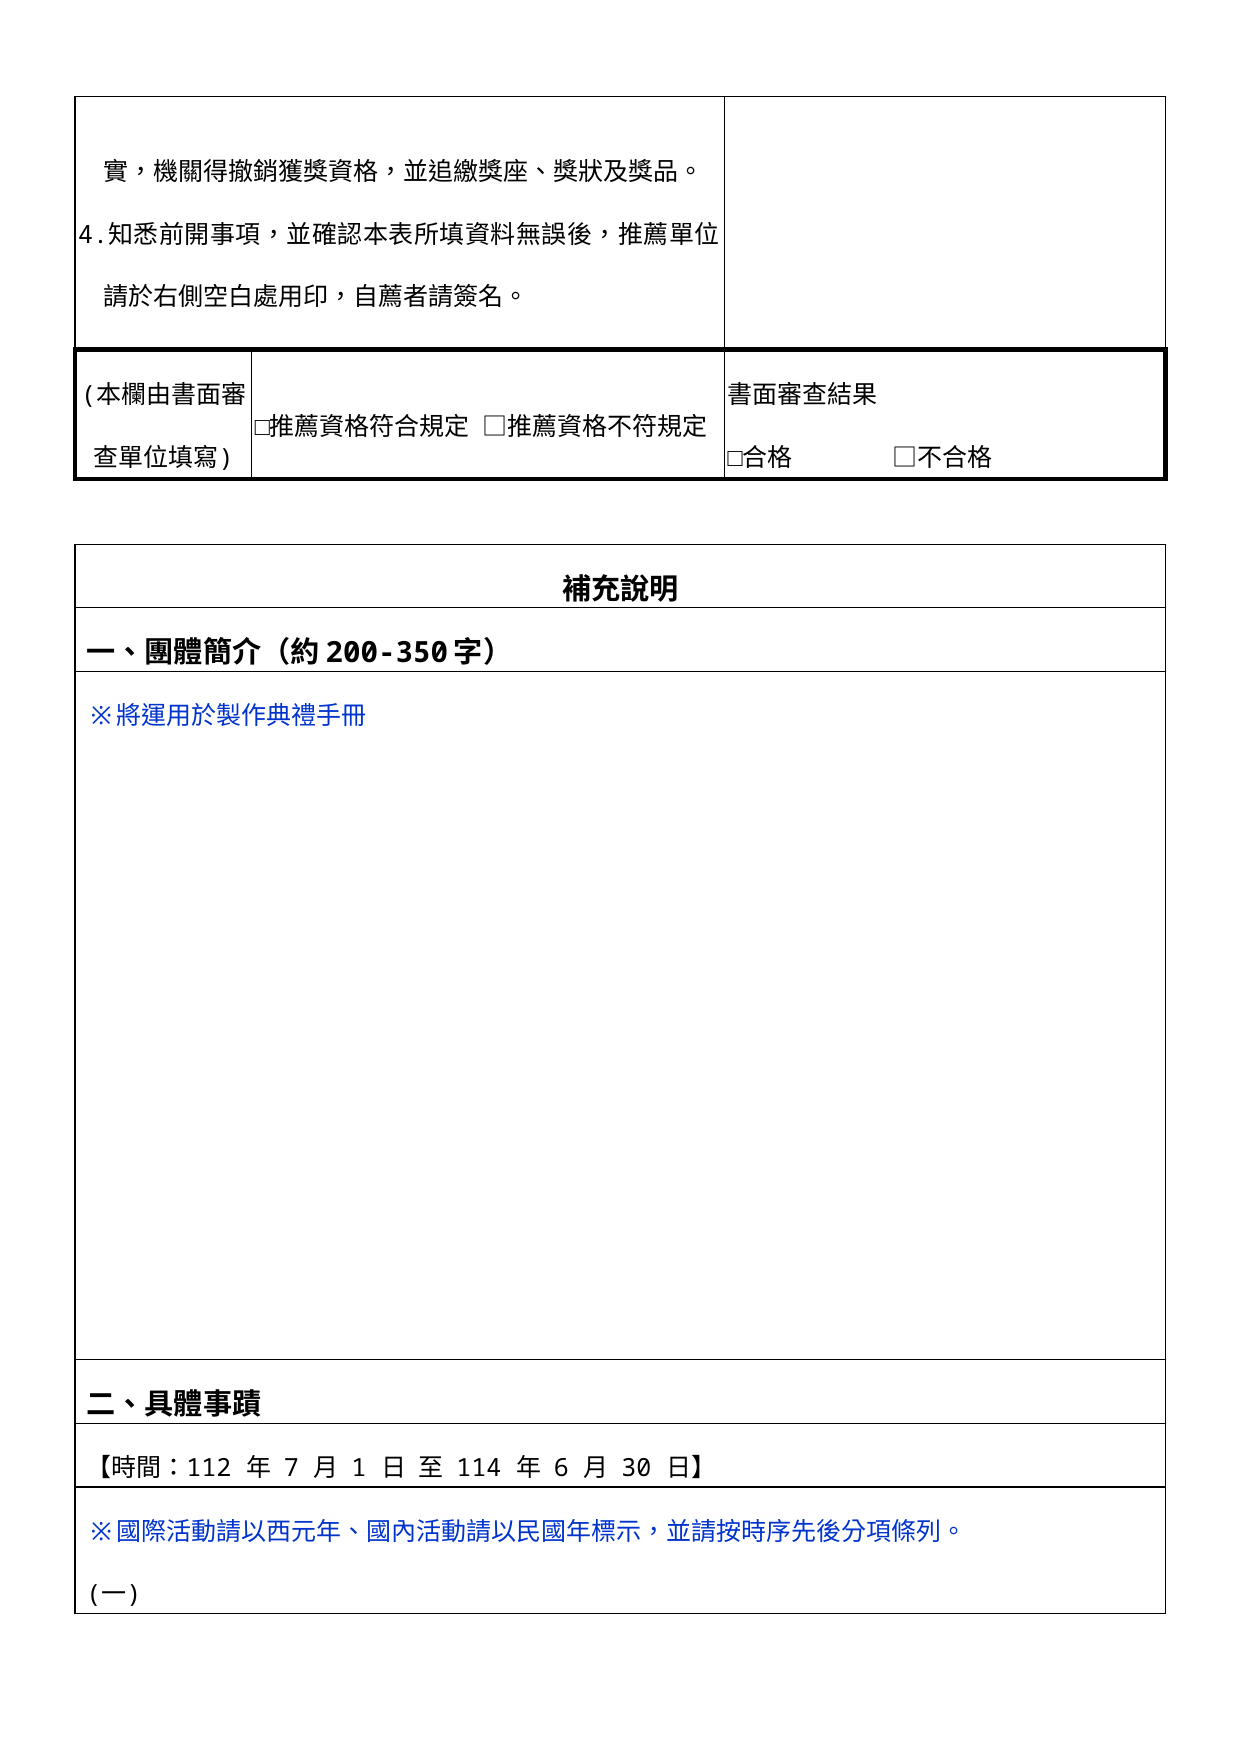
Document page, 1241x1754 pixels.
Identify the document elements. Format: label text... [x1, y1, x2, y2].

table_cell 實，機關得撤銷獲獎資格，並追繳獎座、獎狀及獎品。 知悉前開事項，並確認本表所填資料無誤後，推薦單位請於右側空白處用印，自薦者請簽名。 [76, 97, 724, 347]
table_cell 一、團體簡介（約200-350字） [76, 608, 1165, 671]
table_header 補充說明 [76, 545, 1165, 607]
table_cell [725, 97, 1165, 347]
table_cell □推薦資格符合規定 □推薦資格不符規定 [252, 352, 724, 476]
table_cell ※將運用於製作典禮手冊 [76, 672, 1165, 1359]
table_cell 書面審查結果 □合格 □不合格 [725, 352, 1163, 476]
table_cell 二、具體事蹟 [76, 1360, 1165, 1423]
table_cell (本欄由書面審查單位填寫) [77, 352, 251, 476]
table_cell 【時間：112 年 7 月 1 日 至 114 年 6 月 30 日】 [76, 1424, 1165, 1486]
table_cell ※國際活動請以西元年、國內活動請以民國年標示，並請按時序先後分項條列。 [76, 1488, 1165, 1612]
